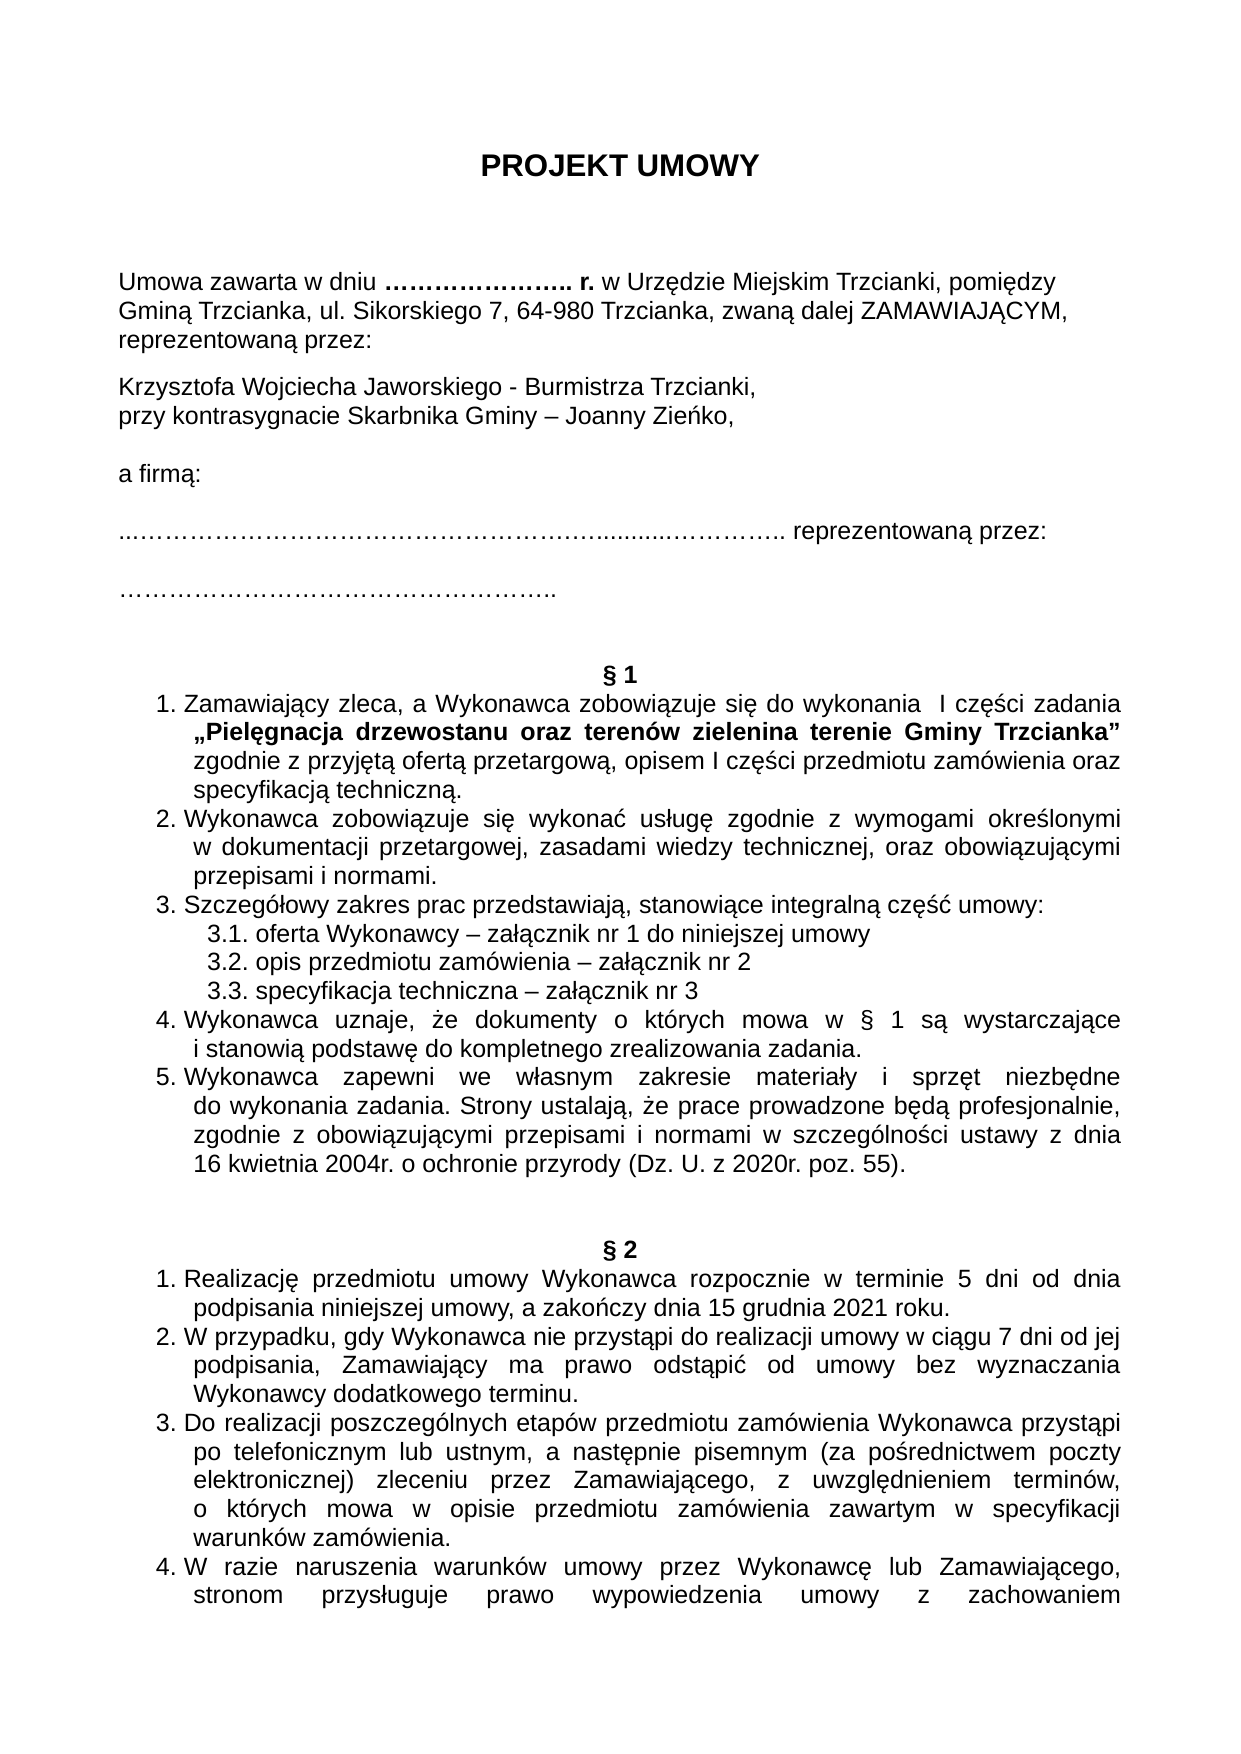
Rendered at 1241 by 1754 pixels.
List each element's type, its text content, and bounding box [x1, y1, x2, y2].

text § 1 [118, 660, 1122, 688]
list W razie naruszenia warunków umowy przez Wykonawcę lub Zamawiającego, stronom przysługuje prawo wypowiedzenia umowy z zachowaniem [156, 1551, 1122, 1609]
text Krzysztofa Wojciecha Jaworskiego - Burmistrza Trzcianki, [118, 372, 1122, 401]
list oferta Wykonawcy – załącznik nr 1 do niniejszej umowy [207, 918, 1122, 947]
list Wykonawca uznaje, że dokumenty o których mowa w § 1 są wystarczające i stanowią podstawę do kompletnego zrealizowania zadania. [156, 1005, 1122, 1062]
text Umowa zawarta w dniu ………………….. r. w Urzędzie Miejskim Trzcianki, pomiędzy Gminą Trzcianka, ul. Sikorskiego 7, 64-980 Trzcianka, zwaną dalej ZAMAWIAJĄCYM, reprezentowaną przez: [118, 267, 1122, 353]
list W przypadku, gdy Wykonawca nie przystąpi do realizacji umowy w ciągu 7 dni od jej podpisania, Zamawiający ma prawo odstąpić od umowy bez wyznaczania Wykonawcy dodatkowego terminu. [156, 1321, 1122, 1408]
list Realizację przedmiotu umowy Wykonawca rozpocznie w terminie 5 dni od dnia podpisania niniejszej umowy, a zakończy dnia 15 grudnia 2021 roku. [156, 1264, 1122, 1321]
list Do realizacji poszczególnych etapów przedmiotu zamówienia Wykonawca przystąpi po telefonicznym lub ustnym, a następnie pisemnym (za pośrednictwem poczty elektronicznej) zleceniu przez Zamawiającego, z uwzględnieniem terminów, o których mowa w opisie przedmiotu zamówienia zawartym w specyfikacji warunków zamówienia. [156, 1408, 1122, 1551]
list opis przedmiotu zamówienia – załącznik nr 2 [207, 947, 1122, 976]
text PROJEKT UMOWY [118, 147, 1122, 183]
list Zamawiający zleca, a Wykonawca zobowiązuje się do wykonania I części zadania „Pielęgnacja drzewostanu oraz terenów zielenina terenie Gminy Trzcianka” zgodnie z przyjętą ofertą przetargową, opisem I części przedmiotu zamówienia oraz specyfikacją techniczną. [156, 688, 1122, 803]
list Szczegółowy zakres prac przedstawiają, stanowiące integralną część umowy: [156, 890, 1122, 918]
text …………………………………………….. [118, 573, 1122, 602]
list specyfikacja techniczna – załącznik nr 3 [207, 976, 1122, 1005]
list Wykonawca zobowiązuje się wykonać usługę zgodnie z wymogami określonymi w dokumentacji przetargowej, zasadami wiedzy technicznej, oraz obowiązującymi przepisami i normami. [156, 803, 1122, 890]
text a firmą: [118, 458, 1122, 487]
text § 2 [118, 1235, 1122, 1264]
text ...…………………………………………….…...........………….. reprezentowaną przez: [118, 516, 1122, 545]
list Wykonawca zapewni we własnym zakresie materiały i sprzęt niezbędne do wykonania zadania. Strony ustalają, że prace prowadzone będą profesjonalnie, zgodnie z obowiązującymi przepisami i normami w szczególności ustawy z dnia 16 kwietnia 2004r. o ochronie przyrody (Dz. U. z 2020r. poz. 55). [156, 1062, 1122, 1177]
text przy kontrasygnacie Skarbnika Gminy – Joanny Zieńko, [118, 401, 1122, 430]
